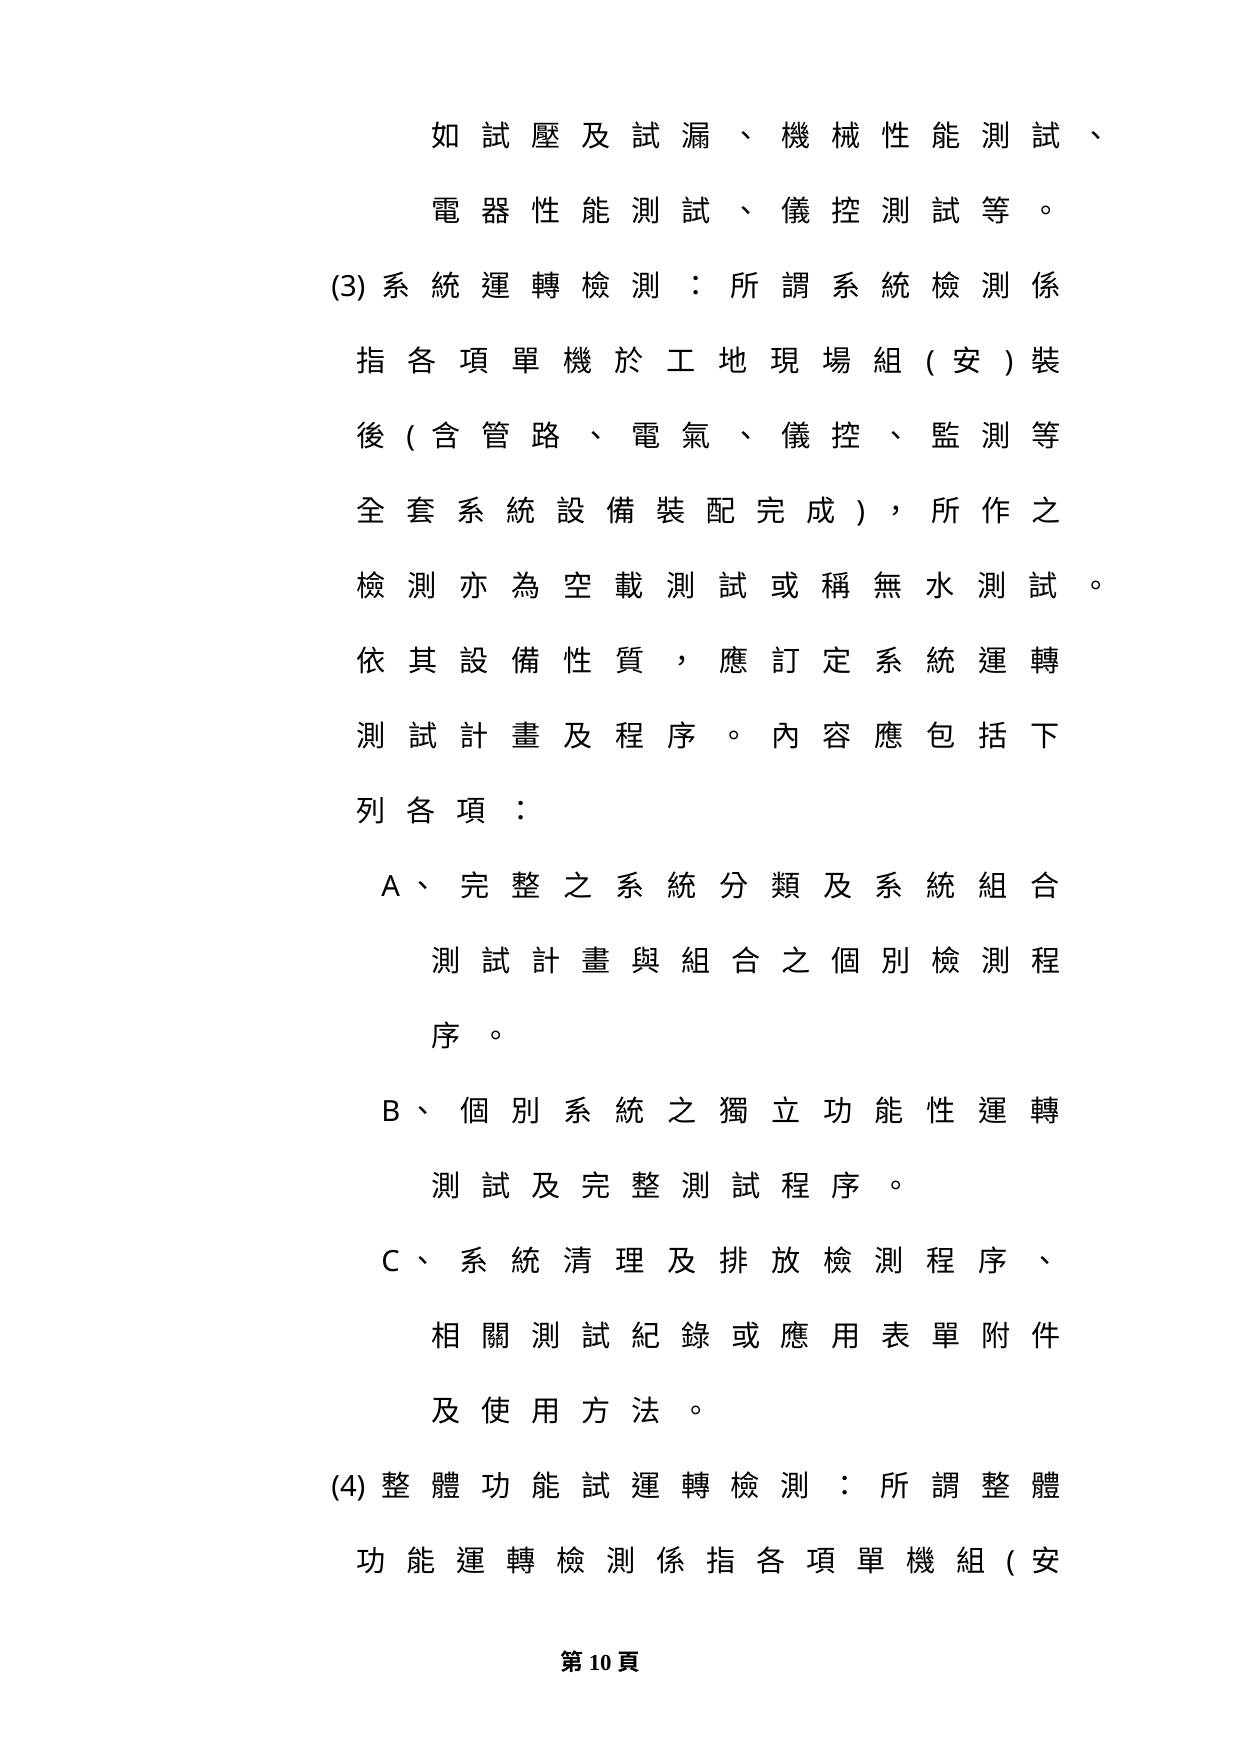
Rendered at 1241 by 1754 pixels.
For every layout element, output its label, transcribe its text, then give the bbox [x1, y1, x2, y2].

text (4)整體功能試運轉檢測：所謂整體功能運轉檢測係指各項單機組(安)裝完成後，所作整體功能介面之整合運轉測試，亦為有載測試或稱通水測試。為裝置完成後，對整體內各系統之相互連結、啟動、運轉與操控能正常運作，依設備之性能，訂定相關測試計畫。內容說明如下： [312, 1446, 1081, 1596]
text B、個別系統之獨立功能性運轉測試及完整測試程序。 [365, 1071, 1081, 1221]
text B、單機設備之測試項目，應依契約規定及工程設備屬性訂定，如試壓及試漏、機械性能測試、電器性能測試、儀控測試等。 [365, 96, 1081, 246]
text (3)系統運轉檢測：所謂系統檢測係指各項單機於工地現場組(安)裝後(含管路、電氣、儀控、監測等全套系統設備裝配完成)，所作之檢測亦為空載測試或稱無水測試。依其設備性質，應訂定系統運轉測試計畫及程序。內容應包括下列各項： [312, 246, 1081, 846]
text A、完整之系統分類及系統組合測試計畫與組合之個別檢測程序。 [365, 846, 1081, 1071]
text C、系統清理及排放檢測程序、相關測試紀錄或應用表單附件及使用方法。 [365, 1221, 1081, 1446]
